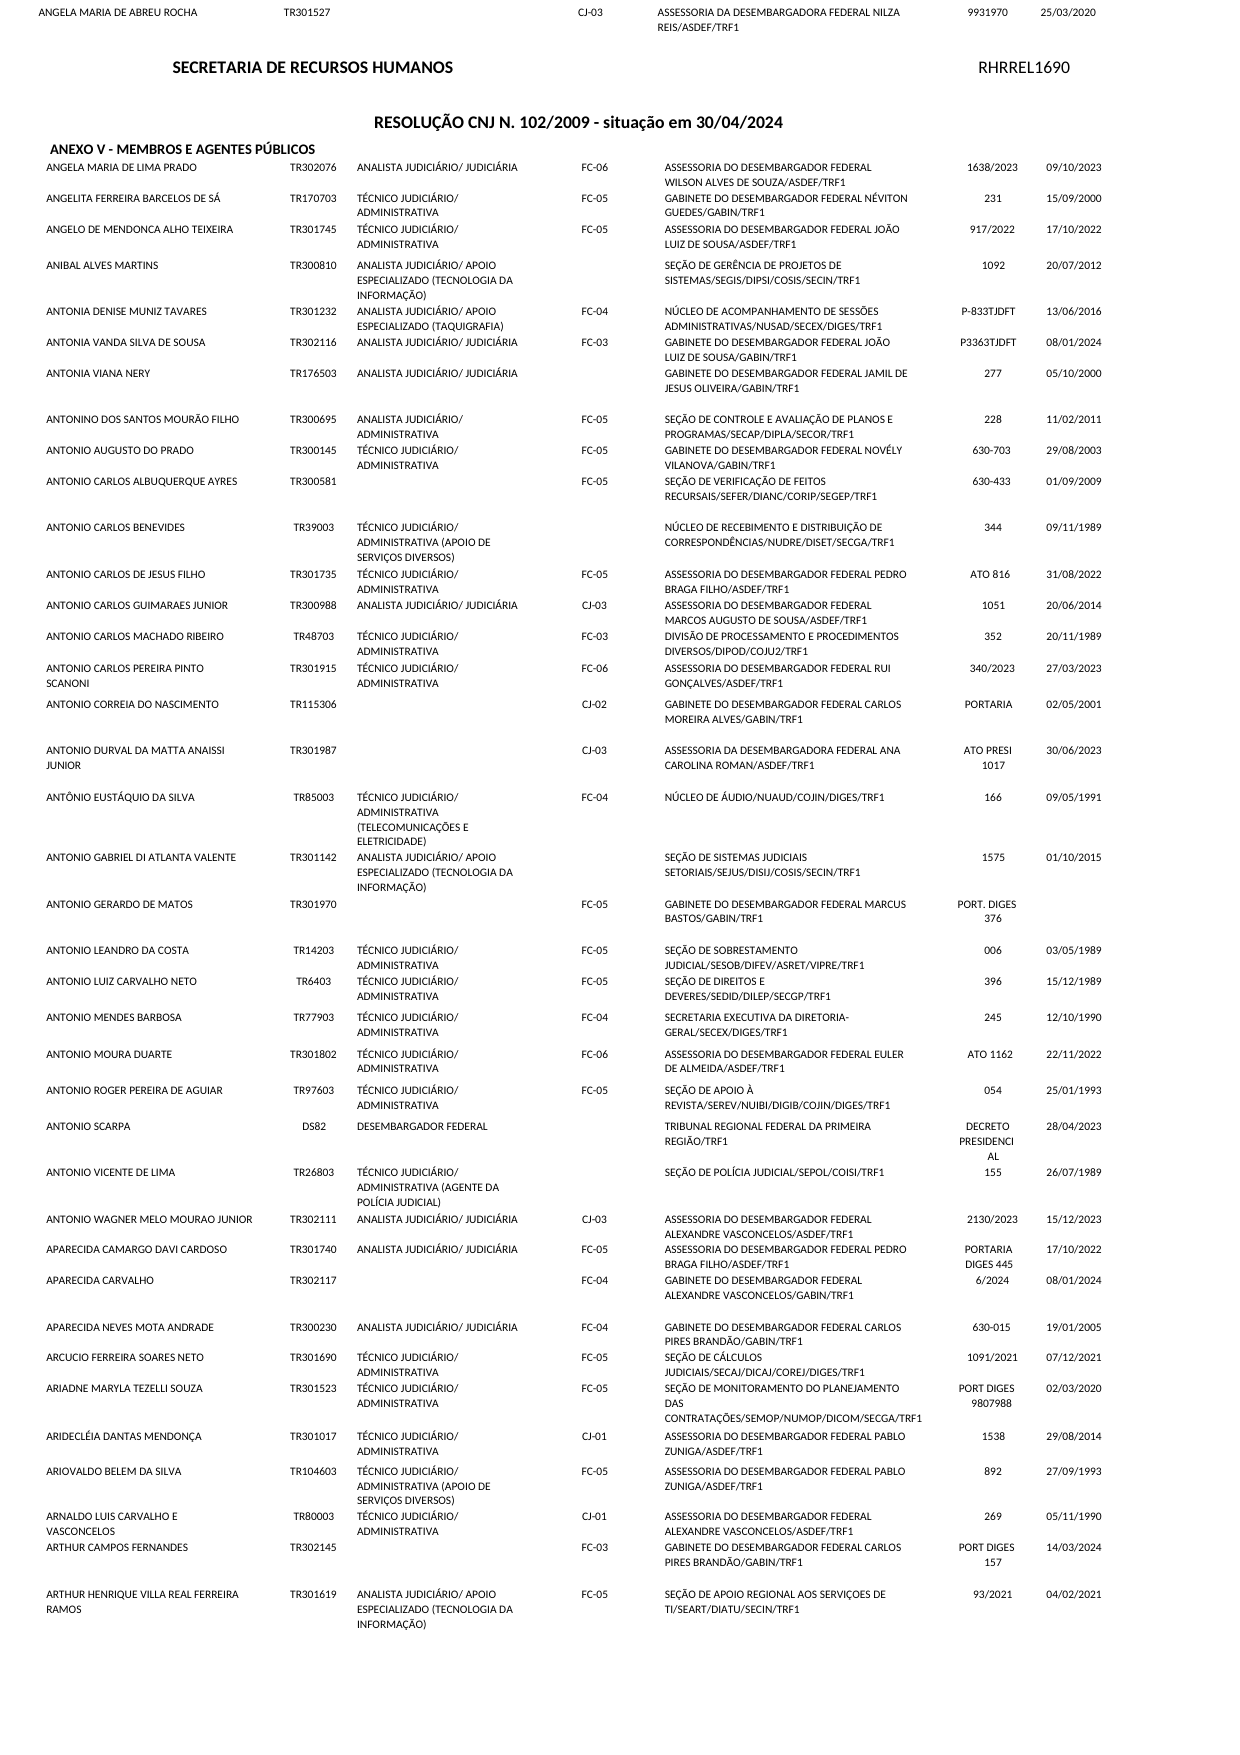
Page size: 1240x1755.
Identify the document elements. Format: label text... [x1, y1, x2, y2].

table_cell 04/02/2021 [1037, 1587, 1103, 1633]
table_cell ARTHUR HENRIQUE VILLA REAL FERREIRA RAMOS [46, 1587, 290, 1633]
table_cell FC-03 [581, 630, 664, 661]
table_cell TR26803 [290, 1166, 357, 1212]
table_cell FC-05 [581, 567, 664, 598]
table_cell FC-05 [581, 1587, 664, 1633]
table_cell 09/11/1989 [1037, 521, 1103, 567]
table_cell FC-03 [581, 335, 664, 366]
table_cell APARECIDA NEVES MOTA ANDRADE [46, 1320, 290, 1350]
table_cell TR48703 [290, 630, 357, 661]
table_cell ANALISTA JUDICIÁRIO/ APOIO ESPECIALIZADO (TECNOLOGIA DA INFORMAÇÃO) [357, 1587, 581, 1633]
table_cell DECRETO PRESIDENCI AL [956, 1119, 1037, 1166]
table_cell 02/05/2001 [1037, 697, 1103, 743]
table_cell TR170703 [290, 191, 357, 222]
table_cell TR302145 [290, 1541, 357, 1587]
table_cell 231 [956, 191, 1037, 222]
table_cell CJ-03 [581, 599, 664, 630]
table_cell ANTONIO AUGUSTO DO PRADO [46, 443, 290, 474]
table_cell TR301017 [290, 1429, 357, 1464]
table_cell ASSESSORIA DO DESEMBARGADOR FEDERAL PABLO ZUNIGA/ASDEF/TRF1 [665, 1429, 956, 1464]
table_header ANGELA MARIA DE LIMA PRADO [46, 160, 290, 191]
table_cell 30/06/2023 [1037, 744, 1103, 790]
table_cell 17/10/2022 [1037, 222, 1103, 258]
table_cell GABINETE DO DESEMBARGADOR FEDERAL NOVÉLY VILANOVA/GABIN/TRF1 [665, 443, 956, 474]
table_cell ANTONINO DOS SANTOS MOURÃO FILHO [46, 413, 290, 443]
table_cell TR301987 [290, 744, 357, 790]
table_cell 03/05/1989 [1037, 943, 1103, 974]
table_cell ANALISTA JUDICIÁRIO/ APOIO ESPECIALIZADO (TECNOLOGIA DA INFORMAÇÃO) [357, 850, 581, 897]
table_cell DS82 [290, 1119, 357, 1166]
table_cell TÉCNICO JUDICIÁRIO/ ADMINISTRATIVA [357, 1083, 581, 1119]
table_cell 27/03/2023 [1037, 661, 1103, 697]
table_cell 1091/2021 [956, 1350, 1037, 1382]
table_cell [357, 474, 581, 521]
table_cell TR301970 [290, 897, 357, 943]
table_cell ARIADNE MARYLA TEZELLI SOUZA [46, 1382, 290, 1429]
table_cell TR301523 [290, 1382, 357, 1429]
table_cell GABINETE DO DESEMBARGADOR FEDERAL MARCUS BASTOS/GABIN/TRF1 [665, 897, 956, 943]
table_cell 1538 [956, 1429, 1037, 1464]
table_cell 344 [956, 521, 1037, 567]
table_cell ATO 1162 [956, 1047, 1037, 1083]
table_cell FC-06 [581, 1047, 664, 1083]
table_cell 6/2024 [956, 1273, 1037, 1320]
table_cell NÚCLEO DE ACOMPANHAMENTO DE SESSÕES ADMINISTRATIVAS/NUSAD/SECEX/DIGES/TRF1 [665, 305, 956, 335]
table_cell ARCUCIO FERREIRA SOARES NETO [46, 1350, 290, 1382]
table_cell 892 [956, 1464, 1037, 1509]
table_cell TÉCNICO JUDICIÁRIO/ ADMINISTRATIVA (AGENTE DA POLÍCIA JUDICIAL) [357, 1166, 581, 1212]
table_cell 245 [956, 1011, 1037, 1047]
table_cell 27/09/1993 [1037, 1464, 1103, 1509]
table_cell TR301735 [290, 567, 357, 598]
table_cell 155 [956, 1166, 1037, 1212]
table_cell APARECIDA CARVALHO [46, 1273, 290, 1320]
table_cell [357, 1541, 581, 1587]
table_cell ANTONIO CARLOS PEREIRA PINTO SCANONI [46, 661, 290, 697]
table_cell GABINETE DO DESEMBARGADOR FEDERAL JAMIL DE JESUS OLIVEIRA/GABIN/TRF1 [665, 366, 956, 412]
table_cell TÉCNICO JUDICIÁRIO/ ADMINISTRATIVA [357, 191, 581, 222]
table_cell 1051 [956, 599, 1037, 630]
table_cell [581, 521, 664, 567]
table_cell 93/2021 [956, 1587, 1037, 1633]
table_cell 277 [956, 366, 1037, 412]
table_cell [581, 850, 664, 897]
table_cell 29/08/2014 [1037, 1429, 1103, 1464]
table_cell ANTONIO DURVAL DA MATTA ANAISSI JUNIOR [46, 744, 290, 790]
table_cell FC-05 [581, 443, 664, 474]
table_cell ANTÔNIO EUSTÁQUIO DA SILVA [46, 790, 290, 850]
table_cell 15/12/2023 [1037, 1212, 1103, 1243]
table_cell SEÇÃO DE MONITORAMENTO DO PLANEJAMENTO DAS CONTRATAÇÕES/SEMOP/NUMOP/DICOM/SECGA/TRF1 [665, 1382, 956, 1429]
table_cell ANTONIO CARLOS BENEVIDES [46, 521, 290, 567]
table_cell ANTONIO CORREIA DO NASCIMENTO [46, 697, 290, 743]
table_cell ASSESSORIA DO DESEMBARGADOR FEDERAL PEDRO BRAGA FILHO/ASDEF/TRF1 [665, 567, 956, 598]
table_cell 01/09/2009 [1037, 474, 1103, 521]
table_cell TR302111 [290, 1212, 357, 1243]
table_cell TÉCNICO JUDICIÁRIO/ ADMINISTRATIVA [357, 567, 581, 598]
table_cell TR6403 [290, 975, 357, 1011]
table_cell ASSESSORIA DO DESEMBARGADOR FEDERAL PEDRO BRAGA FILHO/ASDEF/TRF1 [665, 1243, 956, 1273]
table_cell ANTONIO MENDES BARBOSA [46, 1011, 290, 1047]
table_cell 1092 [956, 258, 1037, 305]
table_cell CJ-03 [529, 5, 657, 51]
table_cell TÉCNICO JUDICIÁRIO/ ADMINISTRATIVA (TELECOMUNICAÇÕES E ELETRICIDADE) [357, 790, 581, 850]
table_cell 9931970 [946, 5, 1030, 51]
table_header 09/10/2023 [1037, 160, 1103, 191]
table_cell GABINETE DO DESEMBARGADOR FEDERAL NÉVITON GUEDES/GABIN/TRF1 [665, 191, 956, 222]
table_cell FC-05 [581, 1464, 664, 1509]
table_cell 352 [956, 630, 1037, 661]
table_cell PORT DIGES 157 [956, 1541, 1037, 1587]
table_cell SEÇÃO DE DIREITOS E DEVERES/SEDID/DILEP/SECGP/TRF1 [665, 975, 956, 1011]
table_cell TR301142 [290, 850, 357, 897]
table_cell ANTONIA VANDA SILVA DE SOUSA [46, 335, 290, 366]
table_cell [581, 366, 664, 412]
table_cell 20/11/1989 [1037, 630, 1103, 661]
table_cell 630-703 [956, 443, 1037, 474]
table_cell 29/08/2003 [1037, 443, 1103, 474]
table_cell 2130/2023 [956, 1212, 1037, 1243]
table_cell SEÇÃO DE SOBRESTAMENTO JUDICIAL/SESOB/DIFEV/ASRET/VIPRE/TRF1 [665, 943, 956, 974]
table_cell [357, 744, 581, 790]
table_cell TRIBUNAL REGIONAL FEDERAL DA PRIMEIRA REGIÃO/TRF1 [665, 1119, 956, 1166]
table_cell FC-05 [581, 413, 664, 443]
table_cell 14/03/2024 [1037, 1541, 1103, 1587]
table_cell SEÇÃO DE APOIO REGIONAL AOS SERVIÇOES DE TI/SEART/DIATU/SECIN/TRF1 [665, 1587, 956, 1633]
table_cell TÉCNICO JUDICIÁRIO/ ADMINISTRATIVA [357, 630, 581, 661]
table_cell TÉCNICO JUDICIÁRIO/ ADMINISTRATIVA [357, 1382, 581, 1429]
table_header FC-06 [581, 160, 664, 191]
table_cell ANTONIA VIANA NERY [46, 366, 290, 412]
table_cell ANTONIO ROGER PEREIRA DE AGUIAR [46, 1083, 290, 1119]
table_cell FC-05 [581, 222, 664, 258]
table_cell FC-04 [581, 1320, 664, 1350]
table_cell 630-433 [956, 474, 1037, 521]
table_cell ANIBAL ALVES MARTINS [46, 258, 290, 305]
table_cell 20/07/2012 [1037, 258, 1103, 305]
table_cell TR300581 [290, 474, 357, 521]
table_cell 25/01/1993 [1037, 1083, 1103, 1119]
table_cell PORTARIA DIGES 445 [956, 1243, 1037, 1273]
table_cell 19/01/2005 [1037, 1320, 1103, 1350]
table_cell TÉCNICO JUDICIÁRIO/ ADMINISTRATIVA [357, 1429, 581, 1464]
table_cell 11/02/2011 [1037, 413, 1103, 443]
table_cell TR300988 [290, 599, 357, 630]
table_cell ANALISTA JUDICIÁRIO/ JUDICIÁRIA [357, 1243, 581, 1273]
table_cell 396 [956, 975, 1037, 1011]
table_cell TR39003 [290, 521, 357, 567]
table_cell 054 [956, 1083, 1037, 1119]
table_cell TR300695 [290, 413, 357, 443]
table_cell 07/12/2021 [1037, 1350, 1103, 1382]
table_cell FC-05 [581, 943, 664, 974]
table_cell PORT DIGES 9807988 [956, 1382, 1037, 1429]
table_cell 006 [956, 943, 1037, 974]
table_cell FC-03 [581, 1541, 664, 1587]
table_cell TÉCNICO JUDICIÁRIO/ ADMINISTRATIVA [357, 975, 581, 1011]
table_cell ANGELITA FERREIRA BARCELOS DE SÁ [46, 191, 290, 222]
table_cell TÉCNICO JUDICIÁRIO/ ADMINISTRATIVA [357, 943, 581, 974]
table_cell TR300230 [290, 1320, 357, 1350]
table_cell TÉCNICO JUDICIÁRIO/ ADMINISTRATIVA [357, 661, 581, 697]
table_cell FC-04 [581, 790, 664, 850]
table_cell ANTONIO GERARDO DE MATOS [46, 897, 290, 943]
table_cell SEÇÃO DE CONTROLE E AVALIAÇÃO DE PLANOS E PROGRAMAS/SECAP/DIPLA/SECOR/TRF1 [665, 413, 956, 443]
table_cell TR300145 [290, 443, 357, 474]
table_cell ANTONIO CARLOS MACHADO RIBEIRO [46, 630, 290, 661]
table_cell 25/03/2020 [1030, 5, 1105, 51]
table_cell TR80003 [290, 1509, 357, 1541]
subtitle ANEXO V - MEMBROS E AGENTES PÚBLICOS [50, 140, 1107, 158]
table_cell [350, 5, 529, 51]
table_cell TR301690 [290, 1350, 357, 1382]
table_cell DESEMBARGADOR FEDERAL [357, 1119, 581, 1166]
table_cell FC-05 [581, 1243, 664, 1273]
table_cell 15/12/1989 [1037, 975, 1103, 1011]
table_cell ASSESSORIA DO DESEMBARGADOR FEDERAL EULER DE ALMEIDA/ASDEF/TRF1 [665, 1047, 956, 1083]
table_cell TR301915 [290, 661, 357, 697]
table_cell ANALISTA JUDICIÁRIO/ JUDICIÁRIA [357, 366, 581, 412]
table_cell ATO PRESI 1017 [956, 744, 1037, 790]
table_cell ARIOVALDO BELEM DA SILVA [46, 1464, 290, 1509]
table_cell ANALISTA JUDICIÁRIO/ JUDICIÁRIA [357, 1212, 581, 1243]
table_cell 228 [956, 413, 1037, 443]
table_cell P3363TJDFT [956, 335, 1037, 366]
table_cell ANALISTA JUDICIÁRIO/ APOIO ESPECIALIZADO (TAQUIGRAFIA) [357, 305, 581, 335]
table_cell ANTONIO LEANDRO DA COSTA [46, 943, 290, 974]
table_cell ANGELA MARIA DE ABREU ROCHA [38, 5, 276, 51]
table_cell TÉCNICO JUDICIÁRIO/ ADMINISTRATIVA [357, 1350, 581, 1382]
table_cell FC-05 [581, 1350, 664, 1382]
table_cell GABINETE DO DESEMBARGADOR FEDERAL CARLOS MOREIRA ALVES/GABIN/TRF1 [665, 697, 956, 743]
text SECRETARIA DE RECURSOS HUMANOS RHRREL1690 [38, 51, 1107, 79]
table_cell TR301745 [290, 222, 357, 258]
table_cell ASSESSORIA DA DESEMBARGADORA FEDERAL NILZA REIS/ASDEF/TRF1 [658, 5, 946, 51]
table_cell ANTONIO LUIZ CARVALHO NETO [46, 975, 290, 1011]
table_cell 12/10/1990 [1037, 1011, 1103, 1047]
table_cell ASSESSORIA DO DESEMBARGADOR FEDERAL JOÃO LUIZ DE SOUSA/ASDEF/TRF1 [665, 222, 956, 258]
table_cell TR77903 [290, 1011, 357, 1047]
table_cell CJ-01 [581, 1509, 664, 1541]
table_cell ANALISTA JUDICIÁRIO/ APOIO ESPECIALIZADO (TECNOLOGIA DA INFORMAÇÃO) [357, 258, 581, 305]
table_cell ANTONIA DENISE MUNIZ TAVARES [46, 305, 290, 335]
table_cell 08/01/2024 [1037, 1273, 1103, 1320]
table_cell PORTARIA [956, 697, 1037, 743]
table_cell ANTONIO CARLOS DE JESUS FILHO [46, 567, 290, 598]
table_cell 630-015 [956, 1320, 1037, 1350]
table_cell SEÇÃO DE CÁLCULOS JUDICIAIS/SECAJ/DICAJ/COREJ/DIGES/TRF1 [665, 1350, 956, 1382]
table_cell GABINETE DO DESEMBARGADOR FEDERAL JOÃO LUIZ DE SOUSA/GABIN/TRF1 [665, 335, 956, 366]
table_cell FC-05 [581, 897, 664, 943]
table_cell FC-04 [581, 305, 664, 335]
table_cell ARIDECLÉIA DANTAS MENDONÇA [46, 1429, 290, 1464]
table_header ANALISTA JUDICIÁRIO/ JUDICIÁRIA [357, 160, 581, 191]
table_cell TR301527 [276, 5, 349, 51]
table_cell NÚCLEO DE RECEBIMENTO E DISTRIBUIÇÃO DE CORRESPONDÊNCIAS/NUDRE/DISET/SECGA/TRF1 [665, 521, 956, 567]
table_cell ANALISTA JUDICIÁRIO/ JUDICIÁRIA [357, 599, 581, 630]
table_cell 05/11/1990 [1037, 1509, 1103, 1541]
table_cell 01/10/2015 [1037, 850, 1103, 897]
table_cell TR301740 [290, 1243, 357, 1273]
table_header 1638/2023 [956, 160, 1037, 191]
table_cell ASSESSORIA DA DESEMBARGADORA FEDERAL ANA CAROLINA ROMAN/ASDEF/TRF1 [665, 744, 956, 790]
table_cell GABINETE DO DESEMBARGADOR FEDERAL ALEXANDRE VASCONCELOS/GABIN/TRF1 [665, 1273, 956, 1320]
table_cell 166 [956, 790, 1037, 850]
table_cell [357, 697, 581, 743]
table_cell TÉCNICO JUDICIÁRIO/ ADMINISTRATIVA [357, 222, 581, 258]
table_header ASSESSORIA DO DESEMBARGADOR FEDERAL WILSON ALVES DE SOUZA/ASDEF/TRF1 [665, 160, 956, 191]
table_cell TÉCNICO JUDICIÁRIO/ ADMINISTRATIVA (APOIO DE SERVIÇOS DIVERSOS) [357, 1464, 581, 1509]
table_cell PORT. DIGES 376 [956, 897, 1037, 943]
table_cell ASSESSORIA DO DESEMBARGADOR FEDERAL ALEXANDRE VASCONCELOS/ASDEF/TRF1 [665, 1509, 956, 1541]
table_cell TR115306 [290, 697, 357, 743]
table_cell ANTONIO VICENTE DE LIMA [46, 1166, 290, 1212]
table_cell FC-05 [581, 975, 664, 1011]
table_cell 20/06/2014 [1037, 599, 1103, 630]
table_cell ARNALDO LUIS CARVALHO E VASCONCELOS [46, 1509, 290, 1541]
table_cell SEÇÃO DE POLÍCIA JUDICIAL/SEPOL/COISI/TRF1 [665, 1166, 956, 1212]
table_cell TR14203 [290, 943, 357, 974]
table_cell ANTONIO CARLOS ALBUQUERQUE AYRES [46, 474, 290, 521]
table_cell ANTONIO CARLOS GUIMARAES JUNIOR [46, 599, 290, 630]
table_cell ANGELO DE MENDONCA ALHO TEIXEIRA [46, 222, 290, 258]
table_cell 917/2022 [956, 222, 1037, 258]
table_cell [357, 897, 581, 943]
table_cell 15/09/2000 [1037, 191, 1103, 222]
table_cell TR301619 [290, 1587, 357, 1633]
table_cell ARTHUR CAMPOS FERNANDES [46, 1541, 290, 1587]
table_cell ANALISTA JUDICIÁRIO/ ADMINISTRATIVA [357, 413, 581, 443]
table_cell DIVISÃO DE PROCESSAMENTO E PROCEDIMENTOS DIVERSOS/DIPOD/COJU2/TRF1 [665, 630, 956, 661]
table_cell ASSESSORIA DO DESEMBARGADOR FEDERAL MARCOS AUGUSTO DE SOUSA/ASDEF/TRF1 [665, 599, 956, 630]
table_cell ATO 816 [956, 567, 1037, 598]
table_cell GABINETE DO DESEMBARGADOR FEDERAL CARLOS PIRES BRANDÃO/GABIN/TRF1 [665, 1541, 956, 1587]
table_cell 09/05/1991 [1037, 790, 1103, 850]
table_cell 13/06/2016 [1037, 305, 1103, 335]
table_cell P-833TJDFT [956, 305, 1037, 335]
table_cell 05/10/2000 [1037, 366, 1103, 412]
table_cell NÚCLEO DE ÁUDIO/NUAUD/COJIN/DIGES/TRF1 [665, 790, 956, 850]
table_cell TR85003 [290, 790, 357, 850]
table_cell TR301232 [290, 305, 357, 335]
table_cell 08/01/2024 [1037, 335, 1103, 366]
table_cell ASSESSORIA DO DESEMBARGADOR FEDERAL ALEXANDRE VASCONCELOS/ASDEF/TRF1 [665, 1212, 956, 1243]
table_cell [581, 258, 664, 305]
table_cell TR301802 [290, 1047, 357, 1083]
table_cell TR176503 [290, 366, 357, 412]
table_cell FC-05 [581, 191, 664, 222]
table_cell CJ-02 [581, 697, 664, 743]
table_cell 1575 [956, 850, 1037, 897]
table_cell FC-05 [581, 1083, 664, 1119]
table_cell SEÇÃO DE APOIO À REVISTA/SEREV/NUIBI/DIGIB/COJIN/DIGES/TRF1 [665, 1083, 956, 1119]
table_cell ASSESSORIA DO DESEMBARGADOR FEDERAL PABLO ZUNIGA/ASDEF/TRF1 [665, 1464, 956, 1509]
table_cell SEÇÃO DE GERÊNCIA DE PROJETOS DE SISTEMAS/SEGIS/DIPSI/COSIS/SECIN/TRF1 [665, 258, 956, 305]
table_cell [357, 1273, 581, 1320]
table_cell ANTONIO SCARPA [46, 1119, 290, 1166]
table_cell CJ-01 [581, 1429, 664, 1464]
table_cell CJ-03 [581, 1212, 664, 1243]
table_cell TR300810 [290, 258, 357, 305]
table_cell ASSESSORIA DO DESEMBARGADOR FEDERAL RUI GONÇALVES/ASDEF/TRF1 [665, 661, 956, 697]
table_cell GABINETE DO DESEMBARGADOR FEDERAL CARLOS PIRES BRANDÃO/GABIN/TRF1 [665, 1320, 956, 1350]
table_cell [1037, 897, 1103, 943]
table_cell SEÇÃO DE VERIFICAÇÃO DE FEITOS RECURSAIS/SEFER/DIANC/CORIP/SEGEP/TRF1 [665, 474, 956, 521]
table_cell SECRETARIA EXECUTIVA DA DIRETORIA- GERAL/SECEX/DIGES/TRF1 [665, 1011, 956, 1047]
table_cell 28/04/2023 [1037, 1119, 1103, 1166]
table_cell 340/2023 [956, 661, 1037, 697]
table_cell TÉCNICO JUDICIÁRIO/ ADMINISTRATIVA [357, 1047, 581, 1083]
table_cell TÉCNICO JUDICIÁRIO/ ADMINISTRATIVA [357, 1011, 581, 1047]
table_cell [581, 1119, 664, 1166]
table_cell APARECIDA CAMARGO DAVI CARDOSO [46, 1243, 290, 1273]
table_cell SEÇÃO DE SISTEMAS JUDICIAIS SETORIAIS/SEJUS/DISIJ/COSIS/SECIN/TRF1 [665, 850, 956, 897]
table_cell 02/03/2020 [1037, 1382, 1103, 1429]
table_cell TÉCNICO JUDICIÁRIO/ ADMINISTRATIVA [357, 1509, 581, 1541]
table_cell TR97603 [290, 1083, 357, 1119]
table_cell [581, 1166, 664, 1212]
table_cell ANALISTA JUDICIÁRIO/ JUDICIÁRIA [357, 335, 581, 366]
table_cell TÉCNICO JUDICIÁRIO/ ADMINISTRATIVA (APOIO DE SERVIÇOS DIVERSOS) [357, 521, 581, 567]
table_cell CJ-03 [581, 744, 664, 790]
table_cell FC-06 [581, 661, 664, 697]
table_cell TR302116 [290, 335, 357, 366]
table_cell FC-05 [581, 1382, 664, 1429]
table_cell TR302117 [290, 1273, 357, 1320]
table_cell 31/08/2022 [1037, 567, 1103, 598]
table_cell ANTONIO WAGNER MELO MOURAO JUNIOR [46, 1212, 290, 1243]
table_cell 17/10/2022 [1037, 1243, 1103, 1273]
text RESOLUÇÃO CNJ N. 102/2009 - situação em 30/04/2024 [58, 112, 1098, 133]
table_cell ANTONIO GABRIEL DI ATLANTA VALENTE [46, 850, 290, 897]
table_header TR302076 [290, 160, 357, 191]
table_cell TR104603 [290, 1464, 357, 1509]
table_cell FC-04 [581, 1011, 664, 1047]
table_cell 269 [956, 1509, 1037, 1541]
table_cell FC-04 [581, 1273, 664, 1320]
table_cell ANTONIO MOURA DUARTE [46, 1047, 290, 1083]
table_cell 26/07/1989 [1037, 1166, 1103, 1212]
table_cell ANALISTA JUDICIÁRIO/ JUDICIÁRIA [357, 1320, 581, 1350]
table_cell 22/11/2022 [1037, 1047, 1103, 1083]
table_cell FC-05 [581, 474, 664, 521]
table_cell TÉCNICO JUDICIÁRIO/ ADMINISTRATIVA [357, 443, 581, 474]
